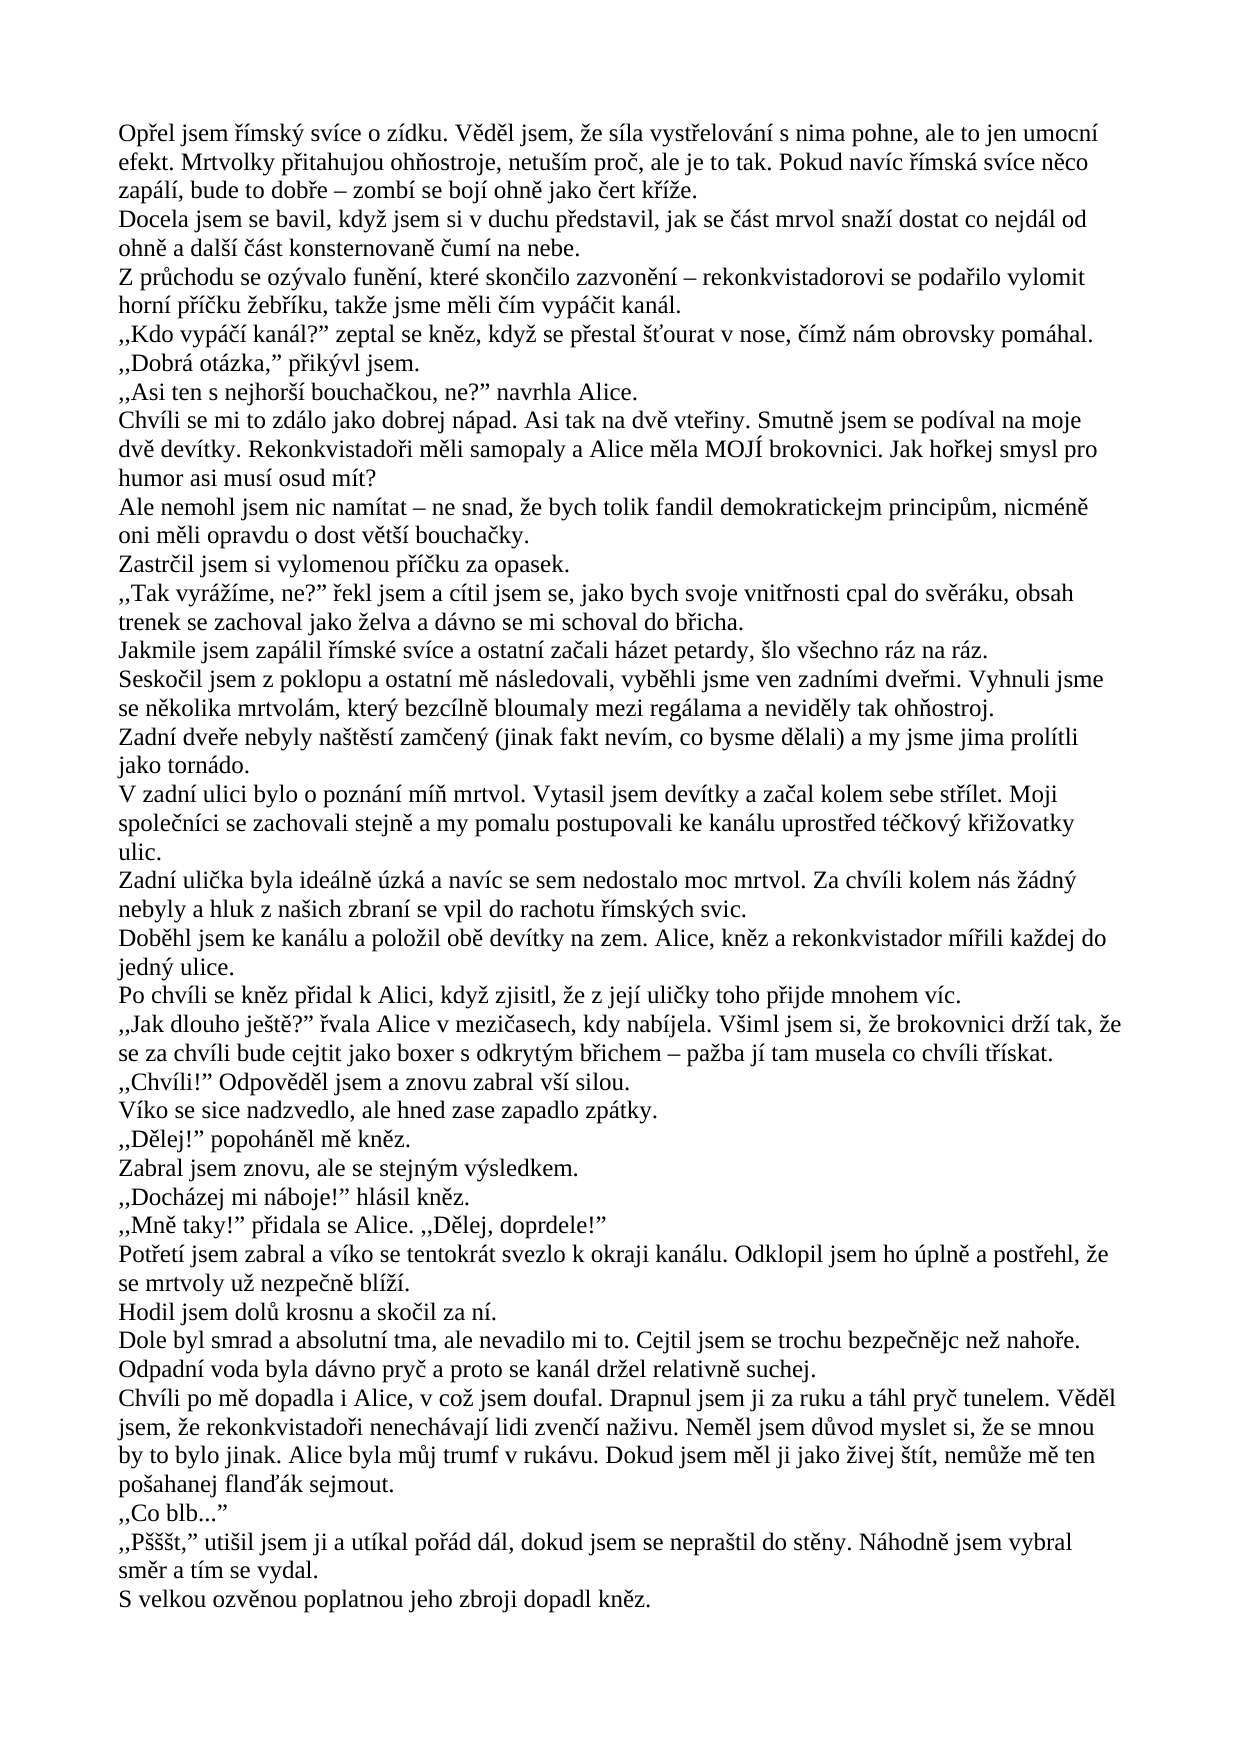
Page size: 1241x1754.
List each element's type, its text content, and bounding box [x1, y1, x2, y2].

text Víko se sice nadzvedlo, ale hned zase zapadlo zpátky. [118, 1096, 1122, 1124]
text Zadní dveře nebyly naštěstí zamčený (jinak fakt nevím, co bysme dělali) a my jsme jima prolítli jako tornádo. [118, 722, 1122, 779]
text Doběhl jsem ke kanálu a položil obě devítky na zem. Alice, kněz a rekonkvistador mířili každej do jedný ulice. [118, 923, 1122, 981]
text ,,Dělej!” popoháněl mě kněz. [118, 1124, 1122, 1153]
text ,,Kdo vypáčí kanál?” zeptal se kněz, když se přestal šťourat v nose, čímž nám obrovsky pomáhal. [118, 319, 1122, 348]
text ,,Dobrá otázka,” přikývl jsem. [118, 348, 1122, 377]
text ,,Tak vyrážíme, ne?” řekl jsem a cítil jsem se, jako bych svoje vnitřnosti cpal do svěráku, obsah trenek se zachoval jako želva a dávno se mi schoval do břicha. [118, 578, 1122, 636]
text Zastrčil jsem si vylomenou příčku za opasek. [118, 549, 1122, 578]
text Seskočil jsem z poklopu a ostatní mě následovali, vyběhli jsme ven zadními dveřmi. Vyhnuli jsme se několika mrtvolám, který bezcílně bloumaly mezi regálama a neviděly tak ohňostroj. [118, 664, 1122, 722]
text Opřel jsem římský svíce o zídku. Věděl jsem, že síla vystřelování s nima pohne, ale to jen umocní efekt. Mrtvolky přitahujou ohňostroje, netuším proč, ale je to tak. Pokud navíc římská svíce něco zapálí, bude to dobře – zombí se bojí ohně jako čert kříže. [118, 118, 1122, 204]
text ,,Co blb...” [118, 1498, 1122, 1527]
text Z průchodu se ozývalo funění, které skončilo zazvonění – rekonkvistadorovi se podařilo vylomit horní příčku žebříku, takže jsme měli čím vypáčit kanál. [118, 262, 1122, 319]
text Docela jsem se bavil, když jsem si v duchu představil, jak se část mrvol snaží dostat co nejdál od ohně a další část konsternovaně čumí na nebe. [118, 204, 1122, 262]
text ,,Pšššt,” utišil jsem ji a utíkal pořád dál, dokud jsem se nepraštil do stěny. Náhodně jsem vybral směr a tím se vydal. [118, 1527, 1122, 1584]
text Zabral jsem znovu, ale se stejným výsledkem. [118, 1153, 1122, 1182]
text Ale nemohl jsem nic namítat – ne snad, že bych tolik fandil demokratickejm principům, nicméně oni měli opravdu o dost větší bouchačky. [118, 492, 1122, 549]
text ,,Docházej mi náboje!” hlásil kněz. [118, 1182, 1122, 1211]
text S velkou ozvěnou poplatnou jeho zbroji dopadl kněz. [118, 1584, 1122, 1613]
text ,,Asi ten s nejhorší bouchačkou, ne?” navrhla Alice. [118, 377, 1122, 406]
text Hodil jsem dolů krosnu a skočil za ní. [118, 1297, 1122, 1326]
text Zadní ulička byla ideálně úzká a navíc se sem nedostalo moc mrtvol. Za chvíli kolem nás žádný nebyly a hluk z našich zbraní se vpil do rachotu římských svic. [118, 866, 1122, 923]
text ,,Chvíli!” Odpověděl jsem a znovu zabral vší silou. [118, 1067, 1122, 1096]
text Jakmile jsem zapálil římské svíce a ostatní začali házet petardy, šlo všechno ráz na ráz. [118, 636, 1122, 664]
text Dole byl smrad a absolutní tma, ale nevadilo mi to. Cejtil jsem se trochu bezpečnějc než nahoře. Odpadní voda byla dávno pryč a proto se kanál držel relativně suchej. [118, 1326, 1122, 1383]
text ,,Jak dlouho ještě?” řvala Alice v mezičasech, kdy nabíjela. Všiml jsem si, že brokovnici drží tak, že se za chvíli bude cejtit jako boxer s odkrytým břichem – pažba jí tam musela co chvíli třískat. [118, 1009, 1122, 1067]
text Potřetí jsem zabral a víko se tentokrát svezlo k okraji kanálu. Odklopil jsem ho úplně a postřehl, že se mrtvoly už nezpečně blíží. [118, 1239, 1122, 1297]
text V zadní ulici bylo o poznání míň mrtvol. Vytasil jsem devítky a začal kolem sebe střílet. Moji společníci se zachovali stejně a my pomalu postupovali ke kanálu uprostřed téčkový křižovatky ulic. [118, 779, 1122, 866]
text Chvíli po mě dopadla i Alice, v což jsem doufal. Drapnul jsem ji za ruku a táhl pryč tunelem. Věděl jsem, že rekonkvistadoři nenechávají lidi zvenčí naživu. Neměl jsem důvod myslet si, že se mnou by to bylo jinak. Alice byla můj trumf v rukávu. Dokud jsem měl ji jako živej štít, nemůže mě ten pošahanej flanďák sejmout. [118, 1383, 1122, 1498]
text Chvíli se mi to zdálo jako dobrej nápad. Asi tak na dvě vteřiny. Smutně jsem se podíval na moje dvě devítky. Rekonkvistadoři měli samopaly a Alice měla MOJÍ brokovnici. Jak hořkej smysl pro humor asi musí osud mít? [118, 406, 1122, 492]
text ,,Mně taky!” přidala se Alice. ,,Dělej, doprdele!” [118, 1211, 1122, 1239]
text Po chvíli se kněz přidal k Alici, když zjisitl, že z její uličky toho přijde mnohem víc. [118, 981, 1122, 1009]
